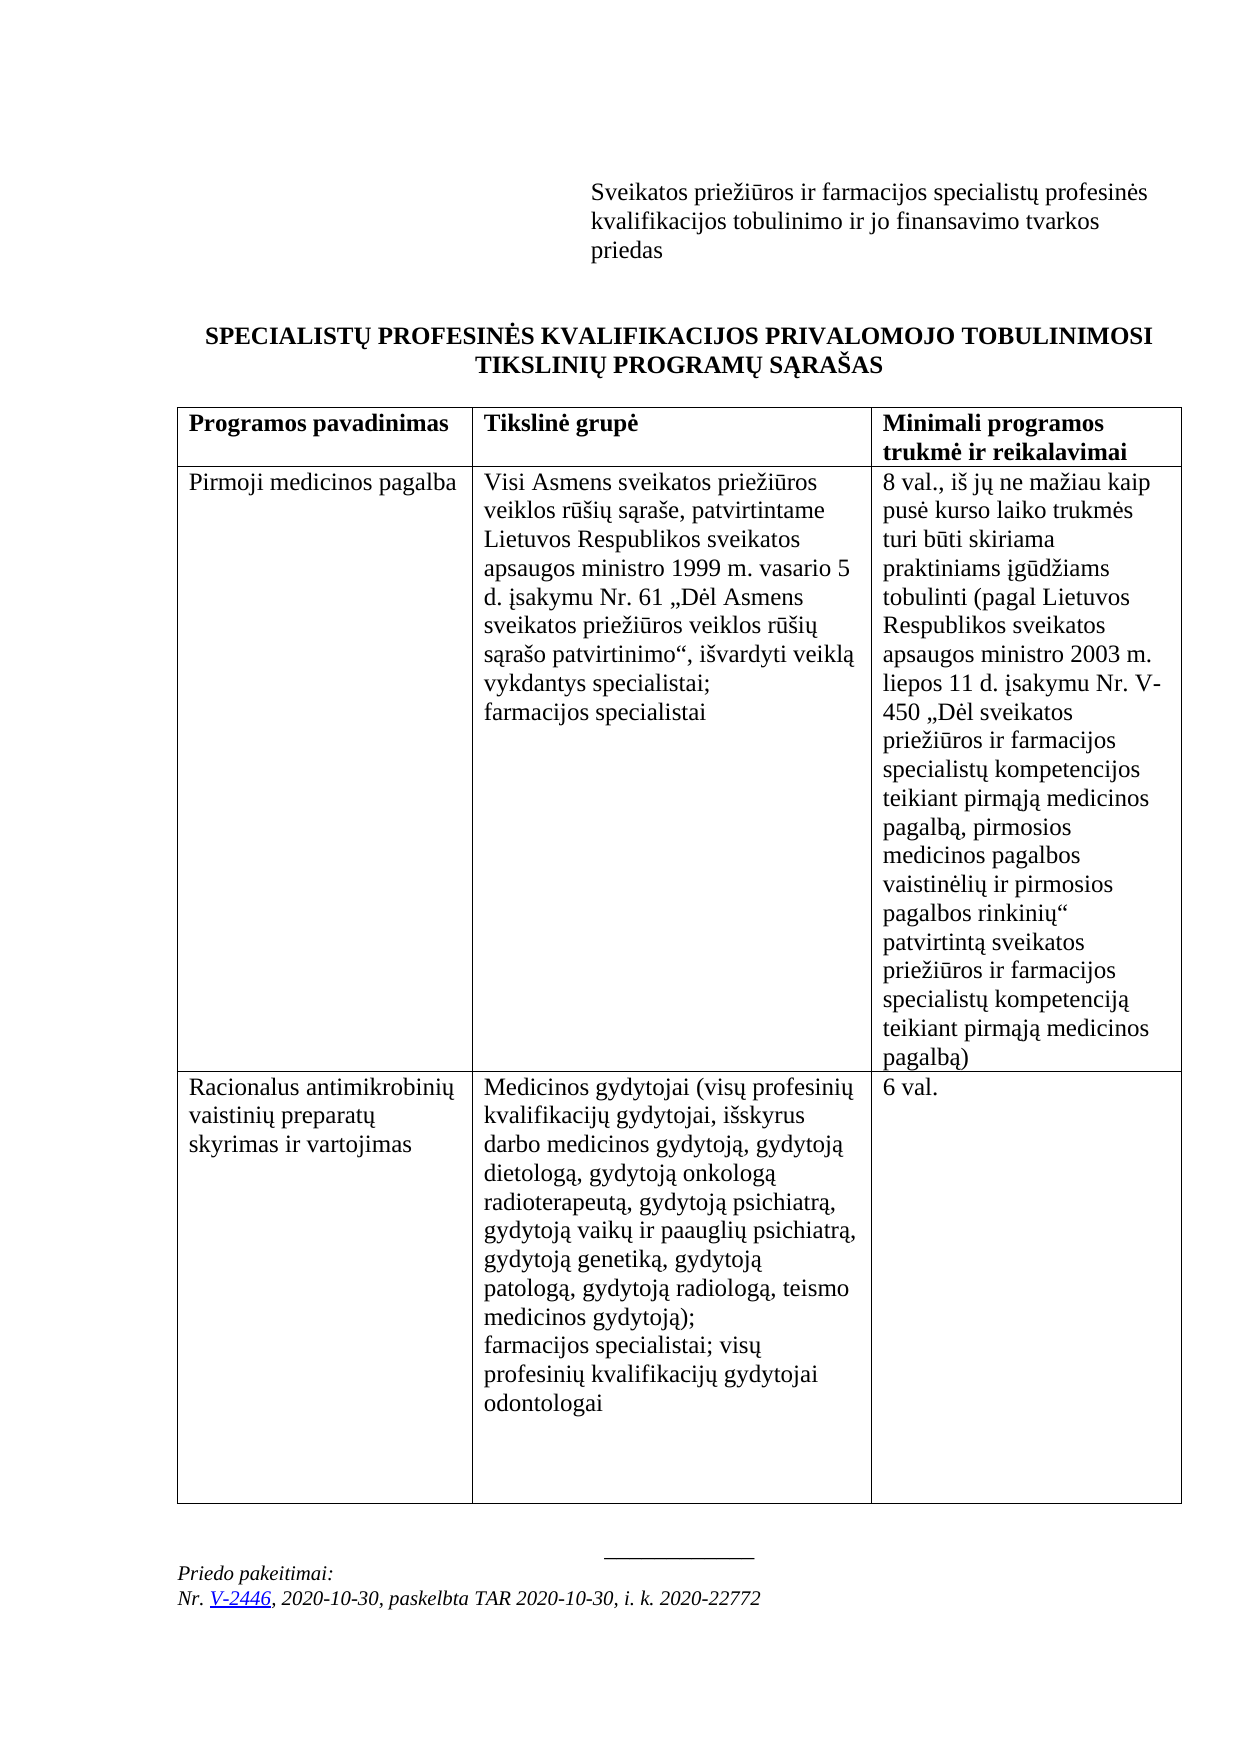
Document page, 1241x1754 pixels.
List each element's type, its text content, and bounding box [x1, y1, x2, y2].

table_header Programos pavadinimas [178, 408, 472, 466]
text SPECIALISTŲ PROFESINĖS KVALIFIKACIJOS PRIVALOMOJO TOBULINIMOSI TIKSLINIŲ PROGRAMŲ SĄRAŠAS [177, 321, 1181, 378]
text ____________ [177, 1533, 1181, 1561]
text priedas [591, 235, 1181, 263]
table_cell Medicinos gydytojai (visų profesinių kvalifikacijų gydytojai, išskyrus darbo medicinos gydytoją, gydytoją dietologą, gydytoją onkologą radioterapeutą, gydytoją psichiatrą, gydytoją vaikų ir paauglių psichiatrą, gydytoją genetiką, gydytoją patologą, gydytoją radiologą, teismo medicinos gydytoją); farmacijos specialistai; visų profesinių kvalifikacijų gydytojai odontologai [473, 1072, 871, 1503]
text Sveikatos priežiūros ir farmacijos specialistų profesinės [177, 177, 1181, 206]
table_cell Racionalus antimikrobinių vaistinių preparatų skyrimas ir vartojimas [178, 1072, 472, 1503]
table_header Minimali programos trukmė ir reikalavimai [872, 408, 1181, 466]
text kvalifikacijos tobulinimo ir jo finansavimo tvarkos [591, 206, 1181, 235]
table_cell 6 val. [872, 1072, 1181, 1503]
table_cell Pirmoji medicinos pagalba [178, 467, 472, 1071]
table_cell Visi Asmens sveikatos priežiūros veiklos rūšių sąraše, patvirtintame Lietuvos Respublikos sveikatos apsaugos ministro 1999 m. vasario 5 d. įsakymu Nr. 61 „Dėl Asmens sveikatos priežiūros veiklos rūšių sąrašo patvirtinimo“, išvardyti veiklą vykdantys specialistai; farmacijos specialistai [473, 467, 871, 1071]
text Nr. V-2446, 2020-10-30, paskelbta TAR 2020-10-30, i. k. 2020-22772 [177, 1585, 1181, 1609]
text Priedo pakeitimai: [177, 1561, 1181, 1585]
table_cell 8 val., iš jų ne mažiau kaip pusė kurso laiko trukmės turi būti skiriama praktiniams įgūdžiams tobulinti (pagal Lietuvos Respublikos sveikatos apsaugos ministro 2003 m. liepos 11 d. įsakymu Nr. V-450 „Dėl sveikatos priežiūros ir farmacijos specialistų kompetencijos teikiant pirmąją medicinos pagalbą, pirmosios medicinos pagalbos vaistinėlių ir pirmosios pagalbos rinkinių“ patvirtintą sveikatos priežiūros ir farmacijos specialistų kompetenciją teikiant pirmąją medicinos pagalbą) [872, 467, 1181, 1071]
table_header Tikslinė grupė [473, 408, 871, 466]
